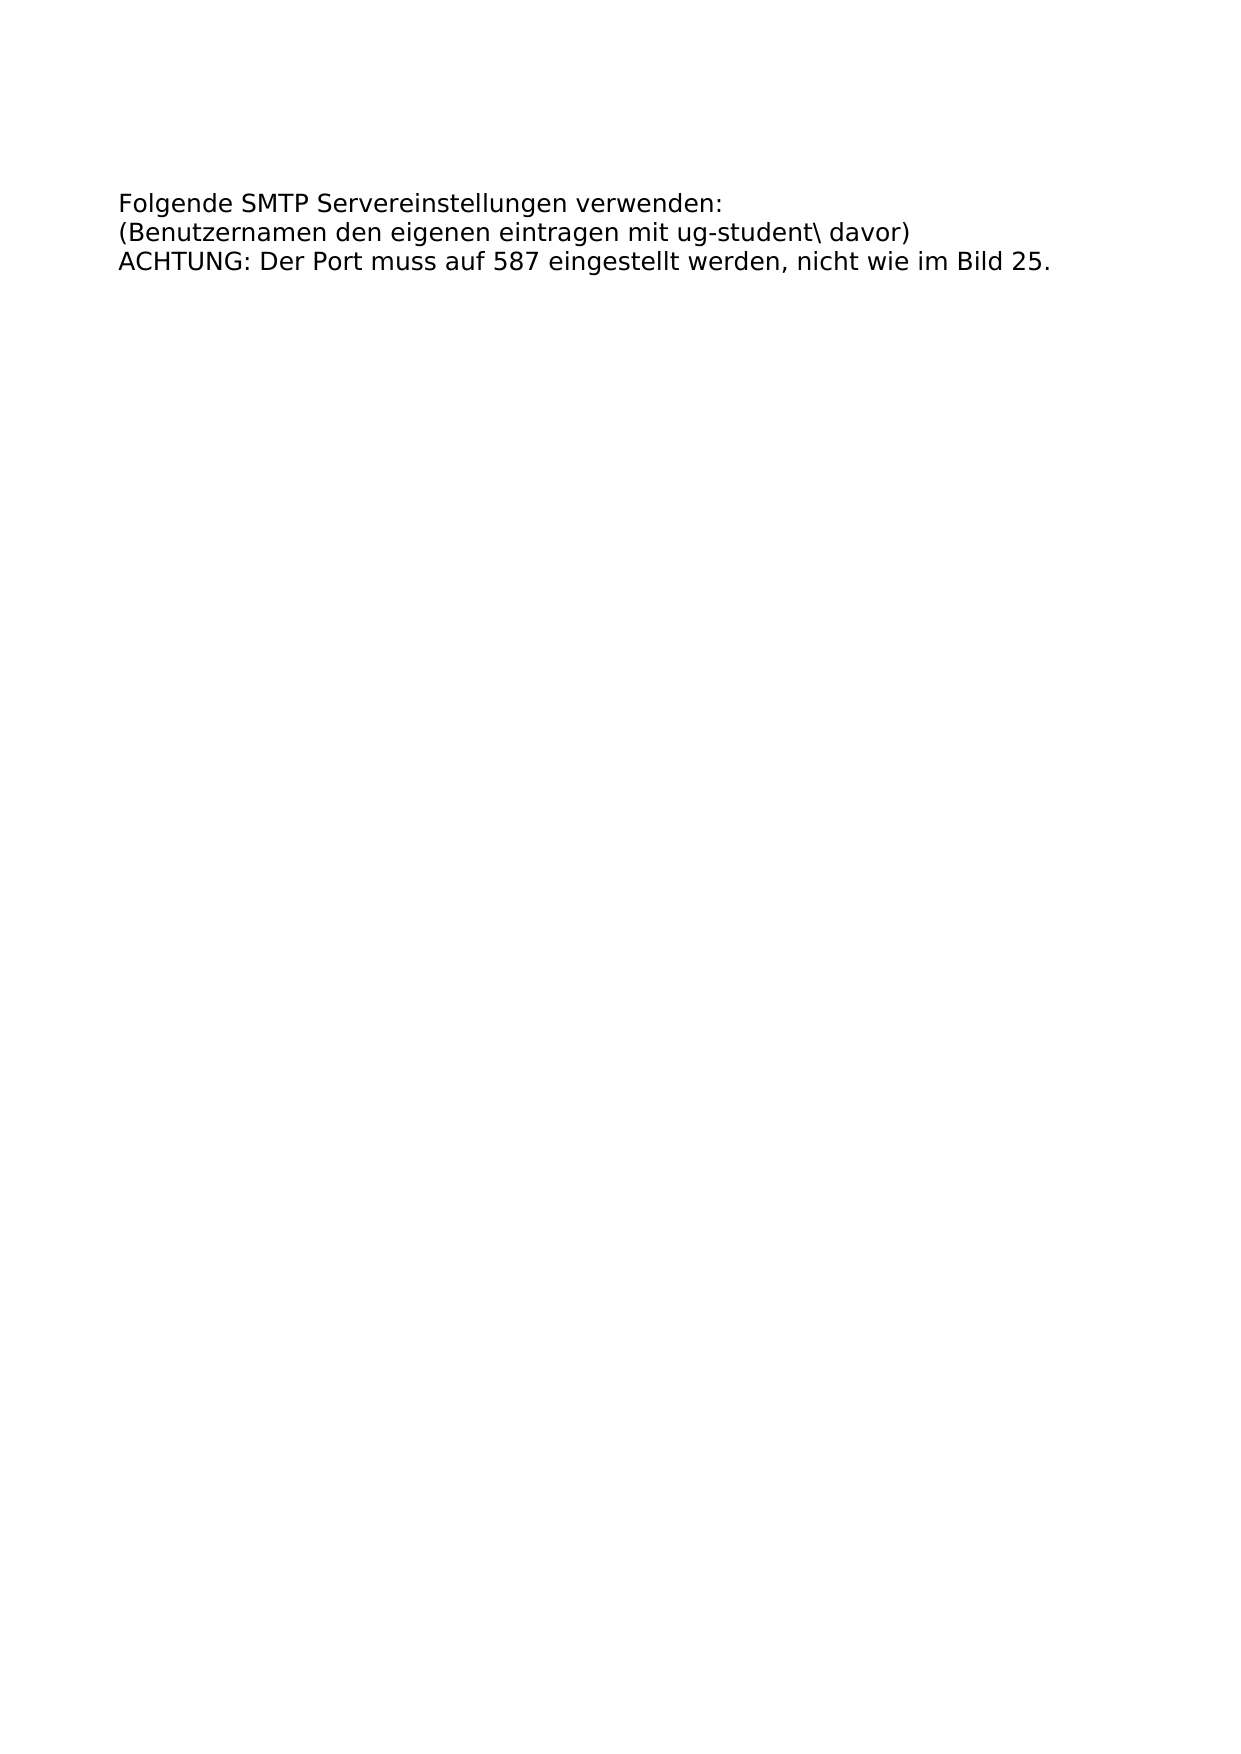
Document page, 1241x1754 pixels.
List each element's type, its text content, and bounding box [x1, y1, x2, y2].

text [118, 118, 1122, 176]
text Folgende SMTP Servereinstellungen verwenden: (Benutzernamen den eigenen eintragen mit ug-student\ davor) ACHTUNG: Der Port muss auf 587 eingestellt werden, nicht wie im Bild 25. [118, 189, 1122, 306]
